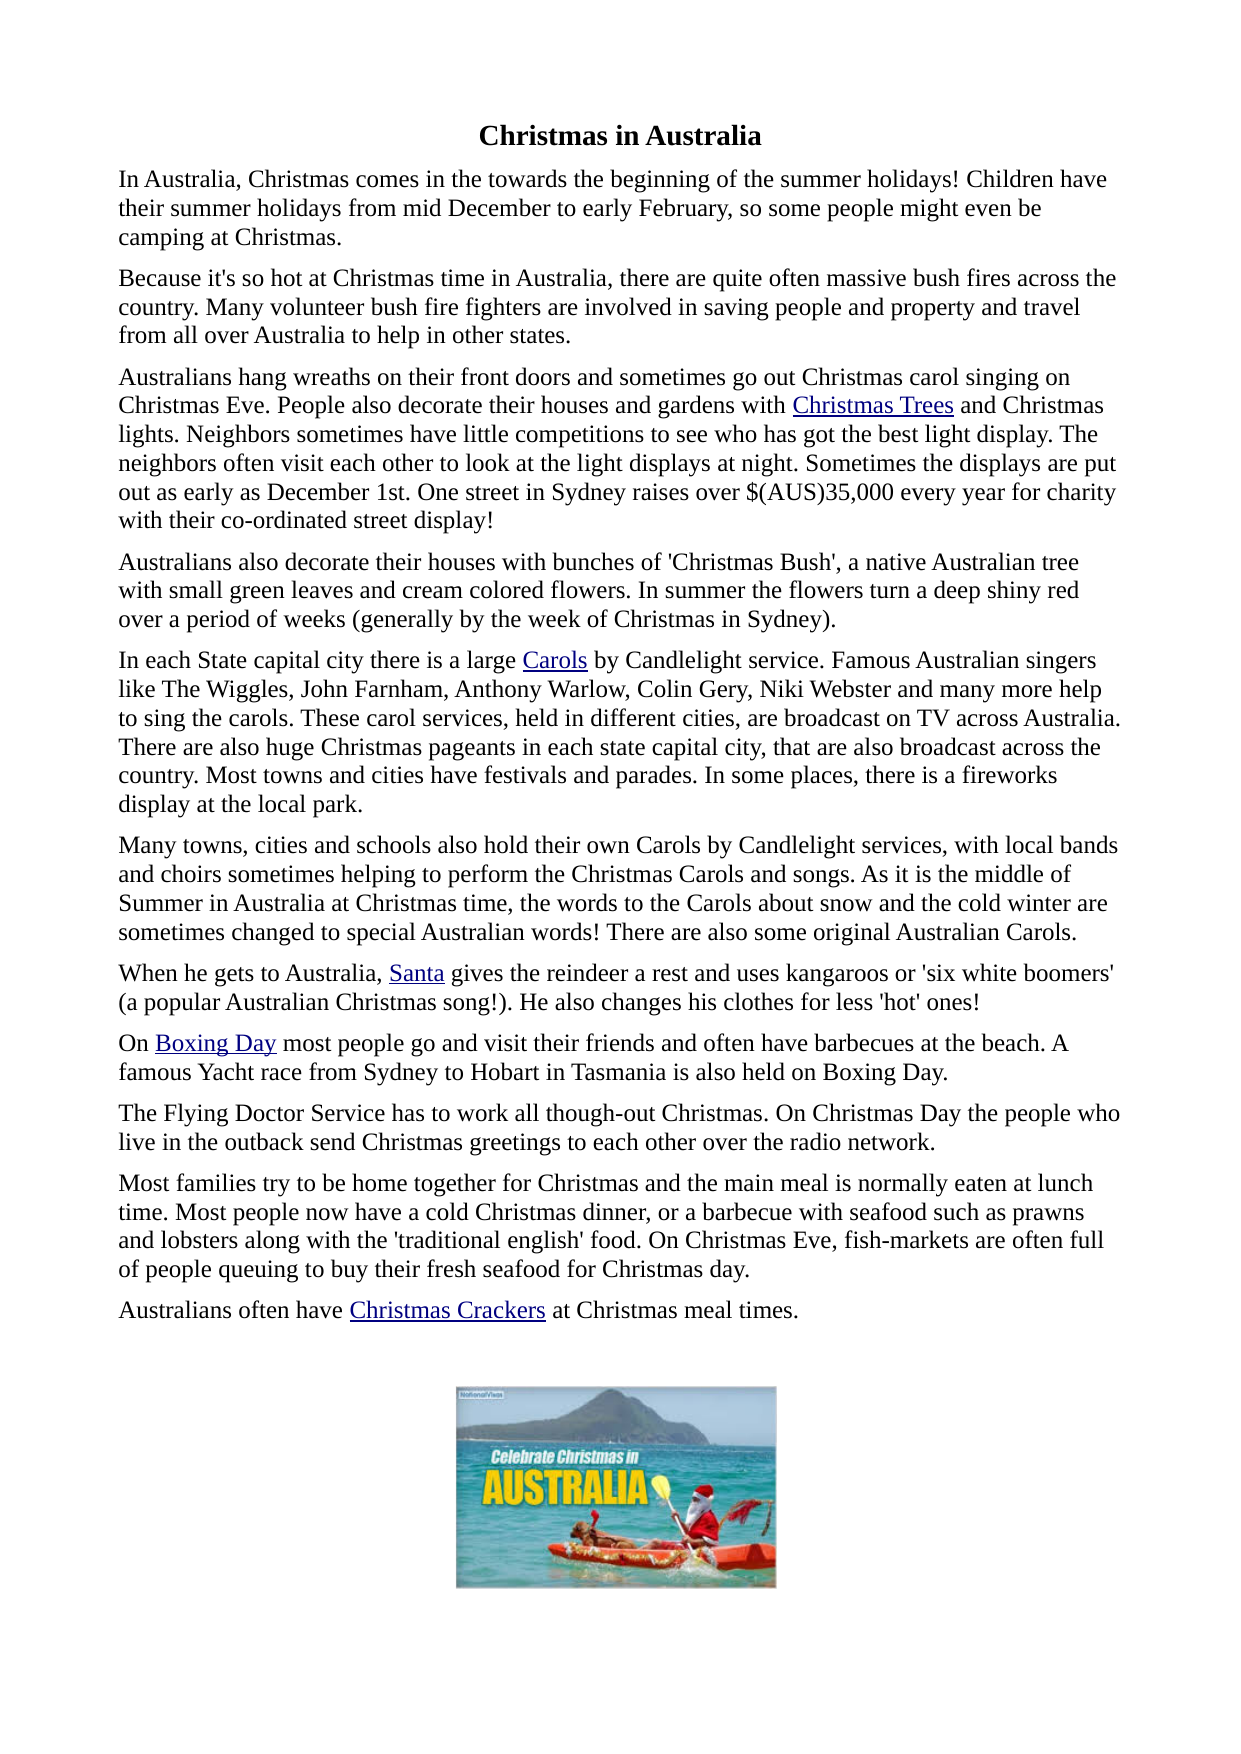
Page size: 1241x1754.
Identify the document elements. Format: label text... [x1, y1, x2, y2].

text Many towns, cities and schools also hold their own Carols by Candlelight services, with local bands and choirs sometimes helping to perform the Christmas Carols and songs. As it is the middle of Summer in Australia at Christmas time, the words to the Carols about snow and the cold winter are sometimes changed to special Australian words! There are also some original Australian Carols. [118, 830, 1122, 945]
text In each State capital city there is a large Carols by Candlelight service. Famous Australian singers like The Wiggles, John Farnham, Anthony Warlow, Colin Gery, Niki Webster and many more help to sing the carols. These carol services, held in different cities, are broadcast on TV across Australia. There are also huge Christmas pageants in each state capital city, that are also broadcast across the country. Most towns and cities have festivals and parades. In some places, there is a fireworks display at the local park. [118, 645, 1122, 818]
picture [455, 1386, 777, 1589]
text In Australia, Christmas comes in the towards the beginning of the summer holidays! Children have their summer holidays from mid December to early February, so some people might even be camping at Christmas. [118, 164, 1122, 250]
text Most families try to be home together for Christmas and the main meal is normally eaten at lunch time. Most people now have a cold Christmas dinner, or a barbecue with seafood such as prawns and lobsters along with the 'traditional english' food. On Christmas Eve, fish-markets are often full of people queuing to buy their fresh seafood for Christmas day. [118, 1168, 1122, 1283]
subtitle Christmas in Australia [118, 118, 1122, 152]
text Australians often have Christmas Crackers at Christmas meal times. [118, 1295, 1122, 1324]
text When he gets to Australia, Santa gives the reindeer a rest and uses kangaroos or 'six white boomers' (a popular Australian Christmas song!). He also changes his clothes for less 'hot' ones! [118, 958, 1122, 1015]
text Australians also decorate their houses with bunches of 'Christmas Bush', a native Australian tree with small green leaves and cream colored flowers. In summer the flowers turn a deep shiny red over a period of weeks (generally by the week of Christmas in Sydney). [118, 547, 1122, 633]
text The Flying Doctor Service has to work all though-out Christmas. On Christmas Day the people who live in the outback send Christmas greetings to each other over the radio network. [118, 1098, 1122, 1155]
text Australians hang wreaths on their front doors and sometimes go out Christmas carol singing on Christmas Eve. People also decorate their houses and gardens with Christmas Trees and Christmas lights. Neighbors sometimes have little competitions to see who has got the best light display. The neighbors often visit each other to look at the light displays at night. Sometimes the displays are put out as early as December 1st. One street in Sydney raises over $(AUS)35,000 every year for charity with their co-ordinated street display! [118, 362, 1122, 534]
text On Boxing Day most people go and visit their friends and often have barbecues at the beach. A famous Yacht race from Sydney to Hobart in Tasmania is also held on Boxing Day. [118, 1028, 1122, 1085]
text Because it's so hot at Christmas time in Australia, there are quite often massive bush fires across the country. Many volunteer bush fire fighters are involved in saving people and property and travel from all over Australia to help in other states. [118, 263, 1122, 349]
